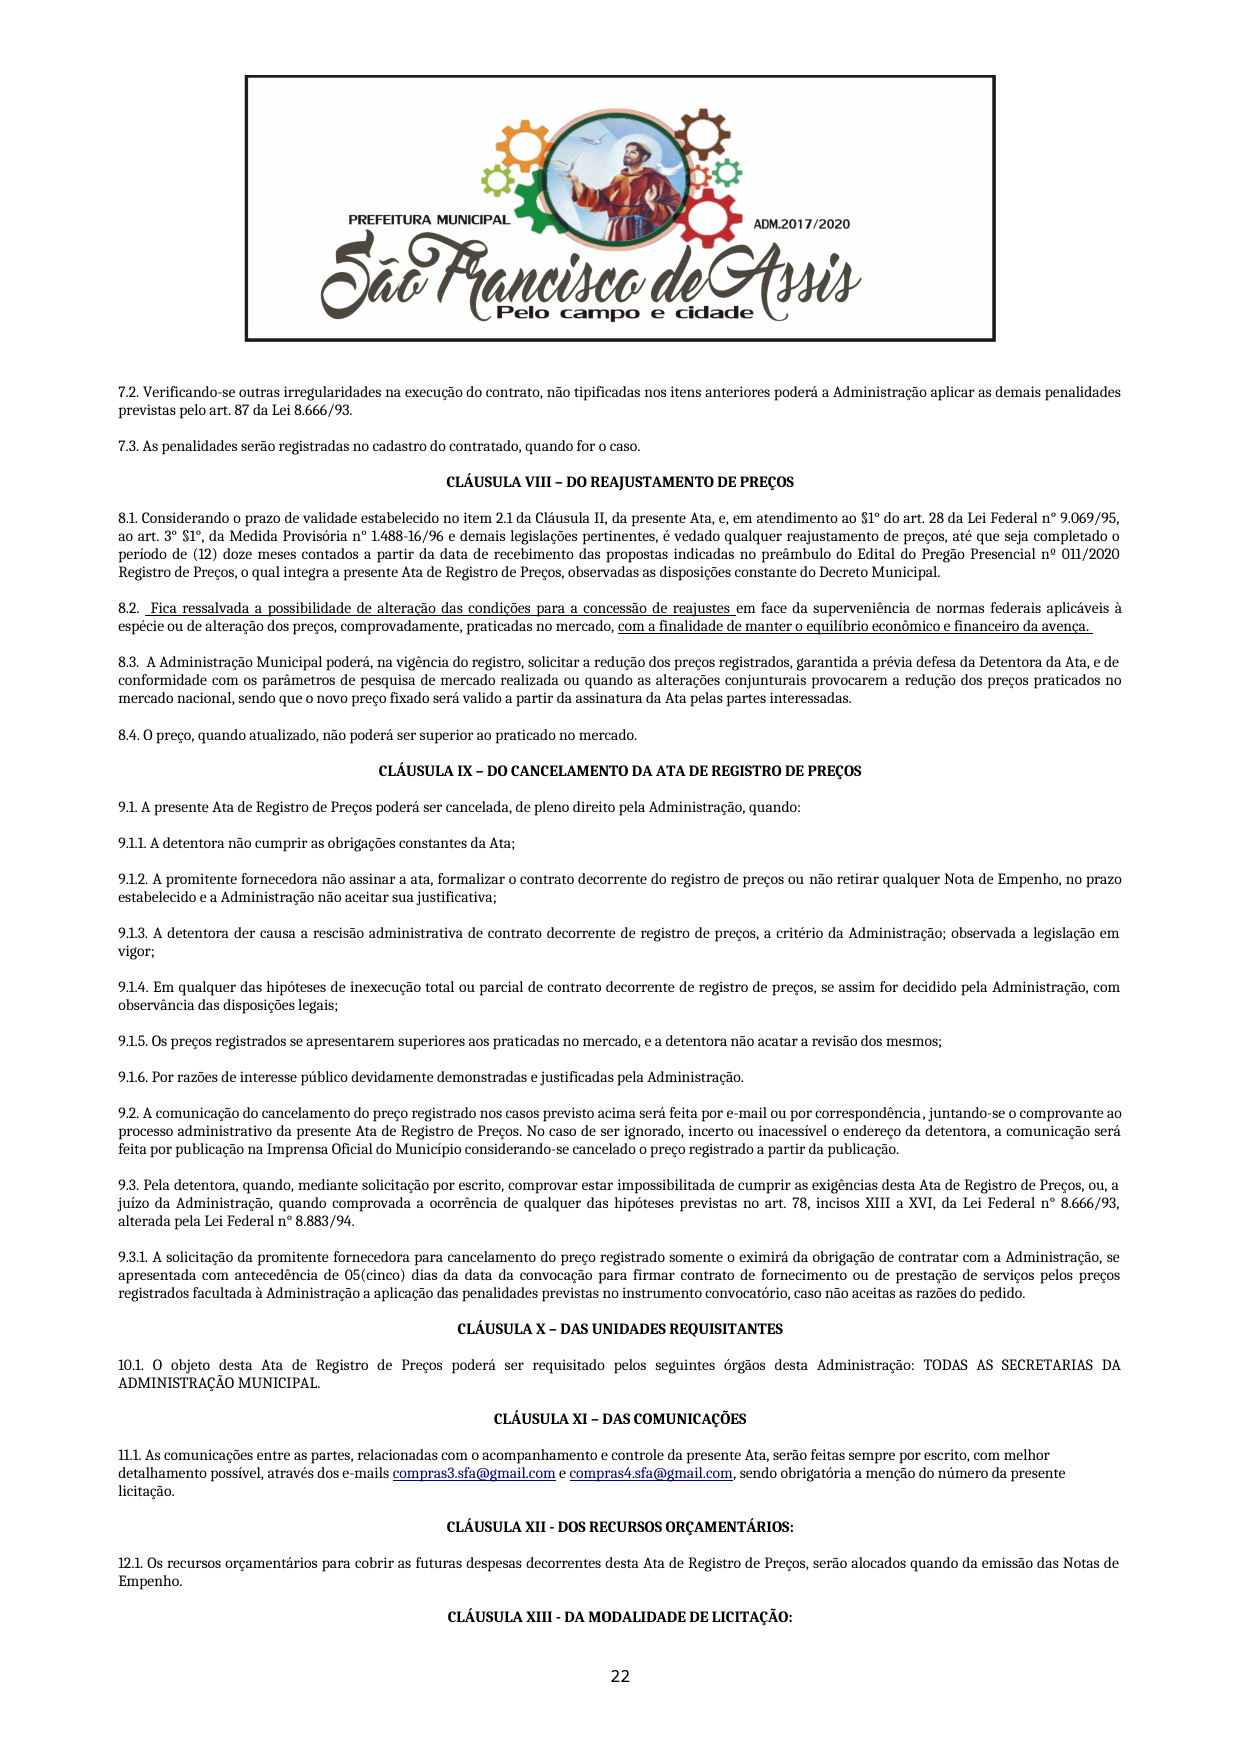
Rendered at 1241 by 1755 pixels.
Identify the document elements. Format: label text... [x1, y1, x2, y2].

text 8.3. A Administração Municipal poderá, na vigência do registro, solicitar a redução dos preços registrados, garantida a prévia defesa da Detentora da Ata, e de conformidade com os parâmetros de pesquisa de mercado realizada ou quando as alterações conjunturais provocarem a redução dos preços praticados no mercado nacional, sendo que o novo preço fixado será valido a partir da assinatura da Ata pelas partes interessadas. [118, 654, 1122, 708]
text CLÁUSULA XII - DOS RECURSOS ORÇAMENTÁRIOS: [118, 1519, 1122, 1537]
text 8.1. Considerando o prazo de validade estabelecido no item 2.1 da Cláusula II, da presente Ata, e, em atendimento ao §1° do art. 28 da Lei Federal n° 9.069/95, ao art. 3° §1°, da Medida Provisória n° 1.488-16/96 e demais legislações pertinentes, é vedado qualquer reajustamento de preços, até que seja completado o período de (12) doze meses contados a partir da data de recebimento das propostas indicadas no preâmbulo do Edital do Pregão Presencial nº 011/2020 Registro de Preços, o qual integra a presente Ata de Registro de Preços, observadas as disposições constante do Decreto Municipal. [118, 509, 1122, 582]
text 9.3. Pela detentora, quando, mediante solicitação por escrito, comprovar estar impossibilitada de cumprir as exigências desta Ata de Registro de Preços, ou, a juízo da Administração, quando comprovada a ocorrência de qualquer das hipóteses previstas no art. 78, incisos XIII a XVI, da Lei Federal n° 8.666/93, alterada pela Lei Federal n° 8.883/94. [118, 1176, 1122, 1230]
text CLÁUSULA VIII – DO REAJUSTAMENTO DE PREÇOS [118, 473, 1122, 492]
text 9.1.4. Em qualquer das hipóteses de inexecução total ou parcial de contrato decorrente de registro de preços, se assim for decidido pela Administração, com observância das disposições legais; [118, 978, 1122, 1014]
text 8.4. O preço, quando atualizado, não poderá ser superior ao praticado no mercado. [118, 726, 1122, 744]
text CLÁUSULA X – DAS UNIDADES REQUISITANTES [118, 1321, 1122, 1338]
text 8.2. Fica ressalvada a possibilidade de alteração das condições para a concessão de reajustes em face da superveniência de normas federais aplicáveis à espécie ou de alteração dos preços, comprovadamente, praticadas no mercado, com a finalidade de manter o equilíbrio econômico e financeiro da avença. [118, 600, 1122, 636]
text CLÁUSULA XI – DAS COMUNICAÇÕES [118, 1411, 1122, 1429]
text 9.2. A comunicação do cancelamento do preço registrado nos casos previsto acima será feita por e-mail ou por correspondência, juntando-se o comprovante ao processo administrativo da presente Ata de Registro de Preços. No caso de ser ignorado, incerto ou inacessível o endereço da detentora, a comunicação será feita por publicação na Imprensa Oficial do Município considerando-se cancelado o preço registrado a partir da publicação. [118, 1104, 1122, 1158]
text 9.1.2. A promitente fornecedora não assinar a ata, formalizar o contrato decorrente do registro de preços ou não retirar qualquer Nota de Empenho, no prazo estabelecido e a Administração não aceitar sua justificativa; [118, 870, 1122, 906]
text 9.3.1. A solicitação da promitente fornecedora para cancelamento do preço registrado somente o eximirá da obrigação de contratar com a Administração, se apresentada com antecedência de 05(cinco) dias da data da convocação para firmar contrato de fornecimento ou de prestação de serviços pelos preços registrados facultada à Administração a aplicação das penalidades previstas no instrumento convocatório, caso não aceitas as razões do pedido. [118, 1248, 1122, 1302]
text 9.1. A presente Ata de Registro de Preços poderá ser cancelada, de pleno direito pela Administração, quando: [118, 798, 1122, 816]
text CLÁUSULA IX – DO CANCELAMENTO DA ATA DE REGISTRO DE PREÇOS [118, 762, 1122, 780]
text 9.1.1. A detentora não cumprir as obrigações constantes da Ata; [118, 834, 1122, 852]
text 9.1.6. Por razões de interesse público devidamente demonstradas e justificadas pela Administração. [118, 1068, 1122, 1086]
text 12.1. Os recursos orçamentários para cobrir as futuras despesas decorrentes desta Ata de Registro de Preços, serão alocados quando da emissão das Notas de Empenho. [118, 1555, 1122, 1591]
text 9.1.5. Os preços registrados se apresentarem superiores aos praticadas no mercado, e a detentora não acatar a revisão dos mesmos; [118, 1032, 1122, 1050]
text 11.1. As comunicações entre as partes, relacionadas com o acompanhamento e controle da presente Ata, serão feitas sempre por escrito, com melhor detalhamento possível, através dos e-mails compras3.sfa@gmail.com e compras4.sfa@gmail.com, sendo obrigatória a menção do número da presente licitação. [118, 1447, 1122, 1501]
text 9.1.3. A detentora der causa a rescisão administrativa de contrato decorrente de registro de preços, a critério da Administração; observada a legislação em vigor; [118, 924, 1122, 960]
text 10.1. O objeto desta Ata de Registro de Preços poderá ser requisitado pelos seguintes órgãos desta Administração: TODAS AS SECRETARIAS DA ADMINISTRAÇÃO MUNICIPAL. [118, 1357, 1122, 1393]
text 7.3. As penalidades serão registradas no cadastro do contratado, quando for o caso. [118, 437, 1122, 456]
text 7.2. Verificando-se outras irregularidades na execução do contrato, não tipificadas nos itens anteriores poderá a Administração aplicar as demais penalidades previstas pelo art. 87 da Lei 8.666/93. [118, 383, 1122, 419]
text CLÁUSULA XIII - DA MODALIDADE DE LICITAÇÃO: [118, 1609, 1122, 1627]
